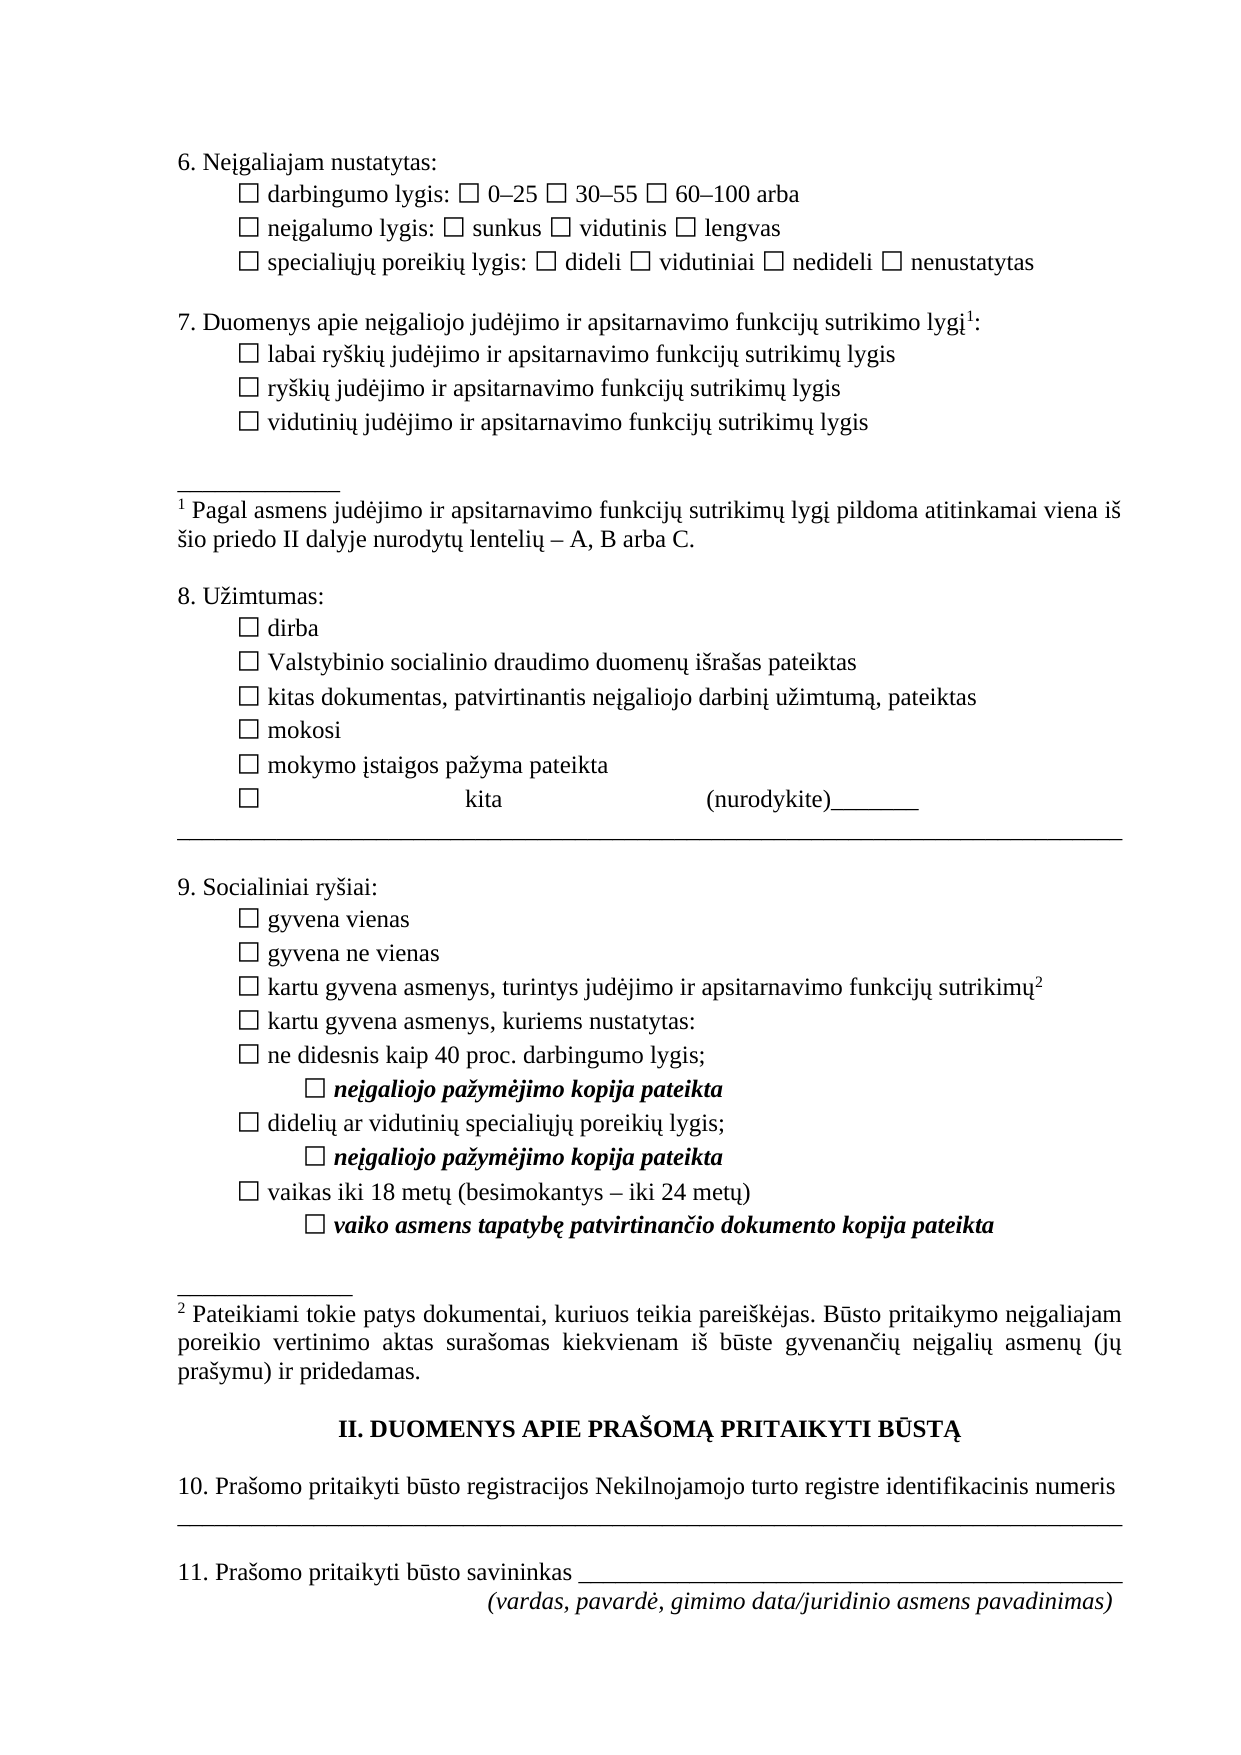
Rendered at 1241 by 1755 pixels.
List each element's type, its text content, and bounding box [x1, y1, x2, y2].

text ⬜[] kartu gyvena asmenys, turintys judėjimo ir apsitarnavimo funkcijų sutrikimų2 [177, 969, 1122, 1003]
text 2 Pateikiami tokie patys dokumentai, kuriuos teikia pareiškėjas. Būsto pritaikymo neįgaliajam poreikio vertinimo aktas surašomas kiekvienam iš būste gyvenančių neįgalių asmenų (jų prašymu) ir pridedamas. [177, 1299, 1122, 1385]
text ⬜[] ne didesnis kaip 40 proc. darbingumo lygis; [177, 1037, 1122, 1071]
text ⬜[] kita (nurodykite)_______ [177, 780, 1122, 839]
text 9. Socialiniai ryšiai: [177, 872, 1122, 901]
text 8. Užimtumas: [177, 581, 1122, 610]
text 1 Pagal asmens judėjimo ir apsitarnavimo funkcijų sutrikimų lygį pildoma atitinkamai viena iš šio priedo II dalyje nurodytų lentelių – A, B arba C. [177, 495, 1122, 552]
text ⬜[] vaikas iki 18 metų (besimokantys – iki 24 metų) [177, 1173, 1122, 1207]
text ⬜[] gyvena ne vienas [177, 935, 1122, 969]
text ⬜[] neįgaliojo pažymėjimo kopija pateikta [177, 1071, 1122, 1105]
text II. Duomenys apie prašomą pritaikyti būstą [177, 1414, 1122, 1442]
text ⬜[] labai ryškių judėjimo ir apsitarnavimo funkcijų sutrikimų lygis [177, 335, 1122, 369]
text ⬜[] didelių ar vidutinių specialiųjų poreikių lygis; [177, 1105, 1122, 1139]
text ⬜[] specialiųjų poreikių lygis: ⬜[] dideli ⬜[] vidutiniai ⬜[] nedideli ⬜[] nenustatytas [177, 244, 1122, 278]
text 11. Prašomo pritaikyti būsto savininkas [177, 1557, 1122, 1586]
text ⬜[] mokosi [177, 712, 1122, 746]
text 7. Duomenys apie neįgaliojo judėjimo ir apsitarnavimo funkcijų sutrikimo lygį1: [177, 307, 1122, 335]
text ⬜[] mokymo įstaigos pažyma pateikta [177, 746, 1122, 780]
text ⬜[] kitas dokumentas, patvirtinantis neįgaliojo darbinį užimtumą, pateiktas [177, 678, 1122, 712]
text 6. Neįgaliajam nustatytas: [177, 147, 1122, 176]
text ⬜[] ryškių judėjimo ir apsitarnavimo funkcijų sutrikimų lygis [177, 369, 1122, 403]
text ⬜[] neįgaliojo pažymėjimo kopija pateikta [177, 1139, 1122, 1173]
text ⬜[] gyvena vienas [177, 901, 1122, 935]
text ⬜[] Valstybinio socialinio draudimo duomenų išrašas pateiktas [177, 644, 1122, 678]
text ⬜[] vidutinių judėjimo ir apsitarnavimo funkcijų sutrikimų lygis [177, 403, 1122, 437]
text ⬜[] kartu gyvena asmenys, kuriems nustatytas: [177, 1003, 1122, 1037]
text ⬜[] darbingumo lygis: ⬜[] 0–25 ⬜[] 30–55 ⬜[] 60–100 arba [177, 176, 1122, 210]
text ⬜[] neįgalumo lygis: ⬜[] sunkus ⬜[] vidutinis ⬜[] lengvas [177, 210, 1122, 244]
text _____________ [177, 466, 1122, 495]
text ⬜[] vaiko asmens tapatybę patvirtinančio dokumento kopija pateikta [177, 1207, 1122, 1241]
text _ [177, 1500, 1122, 1525]
text ______________ [177, 1270, 1122, 1299]
text 10. Prašomo pritaikyti būsto registracijos Nekilnojamojo turto registre identifikacinis numeris [177, 1471, 1122, 1500]
text ⬜[] dirba [177, 610, 1122, 644]
text (vardas, pavardė, gimimo data/juridinio asmens pavadinimas) [177, 1586, 1122, 1615]
